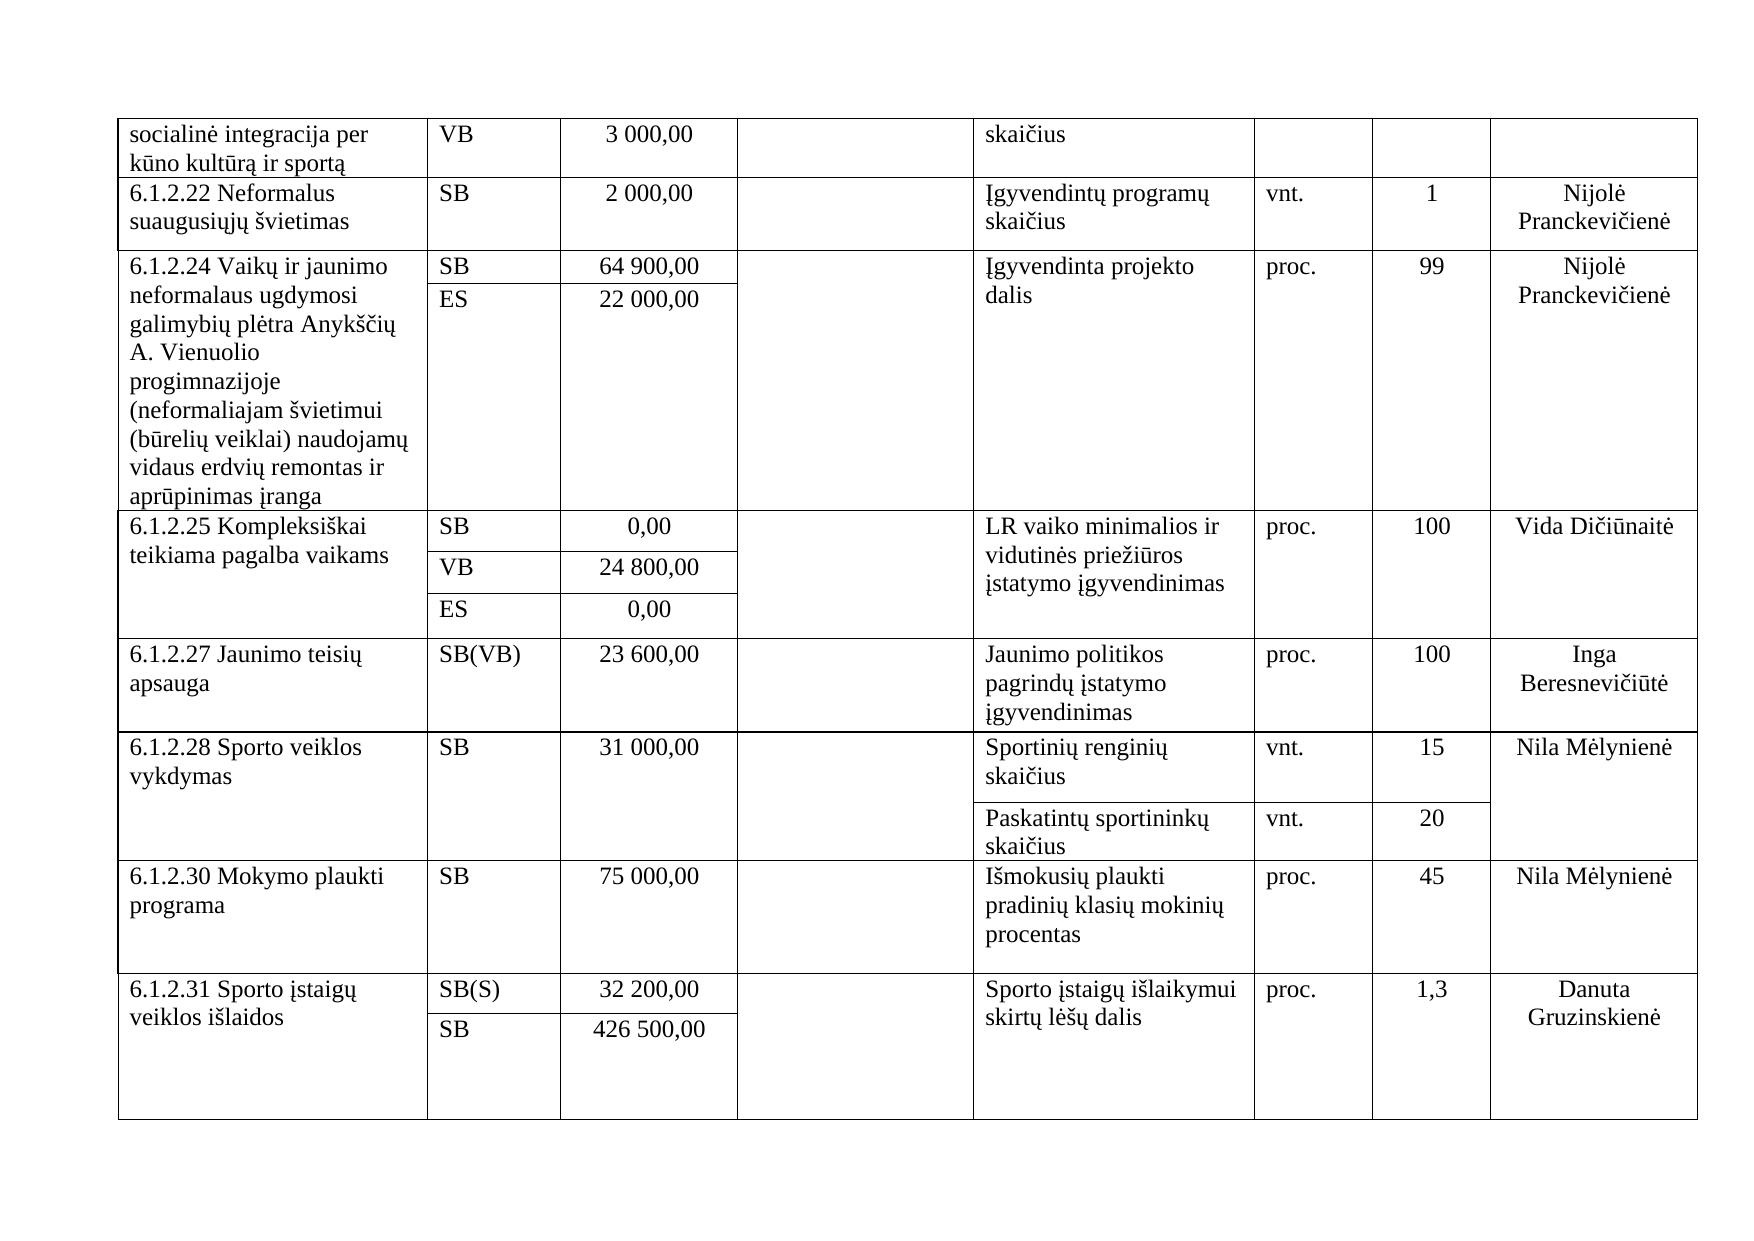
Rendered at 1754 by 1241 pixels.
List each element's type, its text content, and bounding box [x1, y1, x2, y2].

table_cell 1 [1373, 178, 1490, 250]
table_cell proc. [1255, 861, 1372, 973]
table_cell 22 000,00 [561, 284, 737, 510]
table_cell 99 [1373, 251, 1490, 510]
table_cell 100 [1373, 639, 1490, 731]
table_cell Nijolė Pranckevičienė [1491, 178, 1697, 250]
table_cell [738, 251, 973, 510]
table_cell SB(VB) [428, 639, 560, 731]
table_cell 6.1.2.24 Vaikų ir jaunimo neformalaus ugdymosi galimybių plėtra Anykščių A. Vienuolio progimnazijoje (neformaliajam švietimui (būrelių veiklai) naudojamų vidaus erdvių remontas ir aprūpinimas įranga [119, 251, 427, 510]
table_cell 6.1.2.31 Sporto įstaigų veiklos išlaidos [119, 974, 427, 1119]
table_cell Išmokusių plaukti pradinių klasių mokinių procentas [974, 861, 1254, 973]
table_cell 31 000,00 [561, 733, 737, 802]
table_cell 32 200,00 [561, 974, 737, 1013]
table_cell 24 800,00 [561, 552, 737, 593]
table_cell 100 [1373, 511, 1490, 638]
table_cell 2 000,00 [561, 178, 737, 250]
table_cell 75 000,00 [561, 861, 737, 973]
table_cell Įgyvendinta projekto dalis [974, 251, 1254, 510]
table_cell proc. [1255, 974, 1372, 1119]
table_cell 23 600,00 [561, 639, 737, 731]
table_cell Nila Mėlynienė [1491, 733, 1697, 860]
table_cell Paskatintų sportininkų skaičius [974, 803, 1254, 860]
table_cell [1255, 119, 1372, 177]
table_cell 64 900,00 [561, 251, 737, 283]
table_cell 0,00 [561, 594, 737, 638]
table_cell [561, 802, 737, 860]
table_cell 45 [1373, 861, 1490, 973]
table_cell [1373, 119, 1490, 177]
table_cell 15 [1373, 733, 1490, 802]
table_cell [738, 974, 973, 1119]
table_cell SB [428, 511, 560, 551]
table_cell 6.1.2.30 Mokymo plaukti programa [119, 861, 427, 973]
table_cell ES [428, 284, 560, 510]
table_cell [738, 511, 973, 638]
table_cell 0,00 [561, 511, 737, 551]
table_cell SB(S) [428, 974, 560, 1013]
table_cell ES [428, 594, 560, 638]
table_cell vnt. [1255, 803, 1372, 860]
table_cell proc. [1255, 639, 1372, 731]
table_cell VB [428, 552, 560, 593]
table_cell 1,3 [1373, 974, 1490, 1119]
table_cell [738, 733, 973, 802]
table_cell skaičius [974, 119, 1254, 177]
table_cell 6.1.2.25 Kompleksiškai teikiama pagalba vaikams [119, 511, 427, 638]
table_cell Nila Mėlynienė [1491, 861, 1697, 973]
table_cell vnt. [1255, 178, 1372, 250]
table_cell SB [428, 251, 560, 283]
table_cell socialinė integracija per kūno kultūrą ir sportą [119, 119, 427, 177]
table_cell SB [428, 733, 560, 860]
table_cell proc. [1255, 251, 1372, 510]
table_cell 426 500,00 [561, 1014, 737, 1119]
table_cell proc. [1255, 511, 1372, 638]
table_cell [738, 639, 973, 731]
table_cell Sporto įstaigų išlaikymui skirtų lėšų dalis [974, 974, 1254, 1119]
table_cell [738, 861, 973, 973]
table_cell Danuta Gruzinskienė [1491, 974, 1697, 1119]
table_cell VB [428, 119, 560, 177]
table_cell [738, 802, 973, 860]
table_cell [738, 119, 973, 177]
table_cell 6.1.2.28 Sporto veiklos vykdymas [119, 733, 427, 860]
table_cell Nijolė Pranckevičienė [1491, 251, 1697, 510]
table_cell SB [428, 861, 560, 973]
table_cell Vida Dičiūnaitė [1491, 511, 1697, 638]
table_cell Inga Beresnevičiūtė [1491, 639, 1697, 731]
table_cell 20 [1373, 803, 1490, 860]
table_cell [1491, 119, 1697, 177]
table_cell Įgyvendintų programų skaičius [974, 178, 1254, 250]
table_cell vnt. [1255, 733, 1372, 802]
table_cell [738, 178, 973, 250]
table_cell LR vaiko minimalios ir vidutinės priežiūros įstatymo įgyvendinimas [974, 511, 1254, 638]
table_cell SB [428, 1014, 560, 1119]
table_cell SB [428, 178, 560, 250]
table_cell 3 000,00 [561, 119, 737, 177]
table_cell 6.1.2.22 Neformalus suaugusiųjų švietimas [119, 178, 427, 250]
table_cell Sportinių renginių skaičius [974, 733, 1254, 802]
table_cell 6.1.2.27 Jaunimo teisių apsauga [119, 639, 427, 731]
table_cell Jaunimo politikos pagrindų įstatymo įgyvendinimas [974, 639, 1254, 731]
